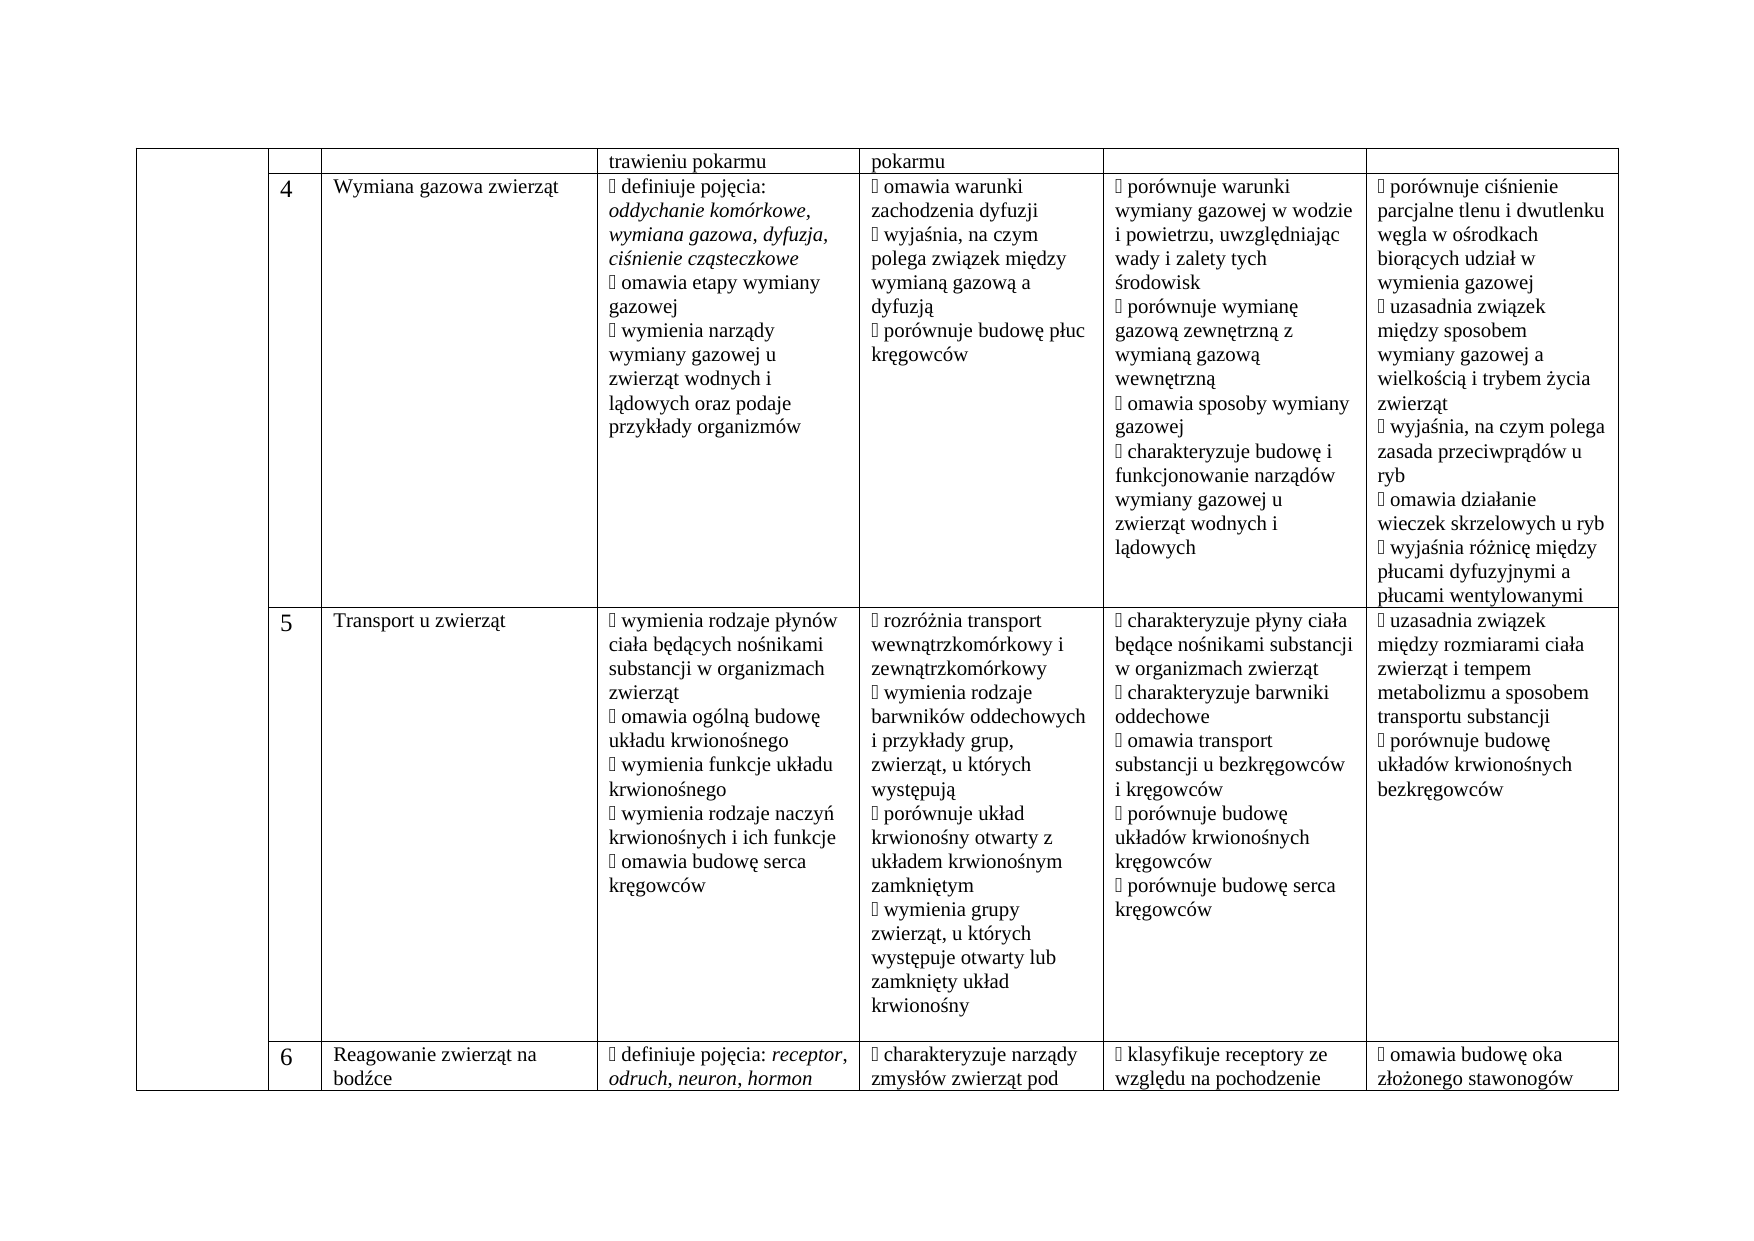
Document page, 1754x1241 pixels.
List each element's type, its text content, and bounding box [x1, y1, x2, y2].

table_cell  porównuje warunki wymiany gazowej w wodzie i powietrzu, uwzględniając wady i zalety tych środowisk  porównuje wymianę gazową zewnętrzną z wymianą gazową wewnętrzną  omawia sposoby wymiany gazowej  charakteryzuje budowę i funkcjonowanie narządów wymiany gazowej u zwierząt wodnych i lądowych [1104, 174, 1366, 607]
table_cell  definiuje pojęcia: receptor, odruch, neuron, hormon [598, 1042, 859, 1090]
table_cell  uzasadnia związek między rozmiarami ciała zwierząt i tempem metabolizmu a sposobem transportu substancji  porównuje budowę układów krwionośnych bezkręgowców [1367, 608, 1618, 1041]
table_cell  charakteryzuje płyny ciała będące nośnikami substancji w organizmach zwierząt  charakteryzuje barwniki oddechowe  omawia transport substancji u bezkręgowców i kręgowców  porównuje budowę układów krwionośnych kręgowców  porównuje budowę serca kręgowców [1104, 608, 1366, 1041]
table_cell [1104, 149, 1366, 173]
table_cell Reagowanie zwierząt na bodźce [322, 1042, 597, 1090]
table_cell 4 [269, 174, 321, 607]
table_cell trawieniu pokarmu [598, 149, 859, 173]
table_cell [322, 149, 597, 173]
table_cell  rozróżnia transport wewnątrzkomórkowy i zewnątrzkomórkowy  wymienia rodzaje barwników oddechowych i przykłady grup, zwierząt, u których występują  porównuje układ krwionośny otwarty z układem krwionośnym zamkniętym  wymienia grupy zwierząt, u których występuje otwarty lub zamknięty układ krwionośny [860, 608, 1103, 1041]
table_cell 6 [269, 1042, 321, 1090]
table_cell  omawia budowę oka złożonego stawonogów [1367, 1042, 1618, 1090]
table_cell  klasyfikuje receptory ze względu na pochodzenie [1104, 1042, 1366, 1090]
table_cell 5 [269, 608, 321, 1041]
table_cell [269, 149, 321, 173]
table_cell  definiuje pojęcia: oddychanie komórkowe, wymiana gazowa, dyfuzja, ciśnienie cząsteczkowe  omawia etapy wymiany gazowej  wymienia narządy wymiany gazowej u zwierząt wodnych i lądowych oraz podaje przykłady organizmów [598, 174, 859, 607]
table_cell  omawia warunki zachodzenia dyfuzji  wyjaśnia, na czym polega związek między wymianą gazową a dyfuzją  porównuje budowę płuc kręgowców [860, 174, 1103, 607]
table_cell  wymienia rodzaje płynów ciała będących nośnikami substancji w organizmach zwierząt  omawia ogólną budowę układu krwionośnego  wymienia funkcje układu krwionośnego  wymienia rodzaje naczyń krwionośnych i ich funkcje  omawia budowę serca kręgowców [598, 608, 859, 1041]
table_cell pokarmu [860, 149, 1103, 173]
table_cell [1367, 149, 1618, 173]
table_cell [137, 149, 268, 1090]
table_cell  porównuje ciśnienie parcjalne tlenu i dwutlenku węgla w ośrodkach biorących udział w wymienia gazowej  uzasadnia związek między sposobem wymiany gazowej a wielkością i trybem życia zwierząt  wyjaśnia, na czym polega zasada przeciwprądów u ryb  omawia działanie wieczek skrzelowych u ryb  wyjaśnia różnicę między płucami dyfuzyjnymi a płucami wentylowanymi [1367, 174, 1618, 607]
table_cell Wymiana gazowa zwierząt [322, 174, 597, 607]
table_cell Transport u zwierząt [322, 608, 597, 1041]
table_cell  charakteryzuje narządy zmysłów zwierząt pod [860, 1042, 1103, 1090]
